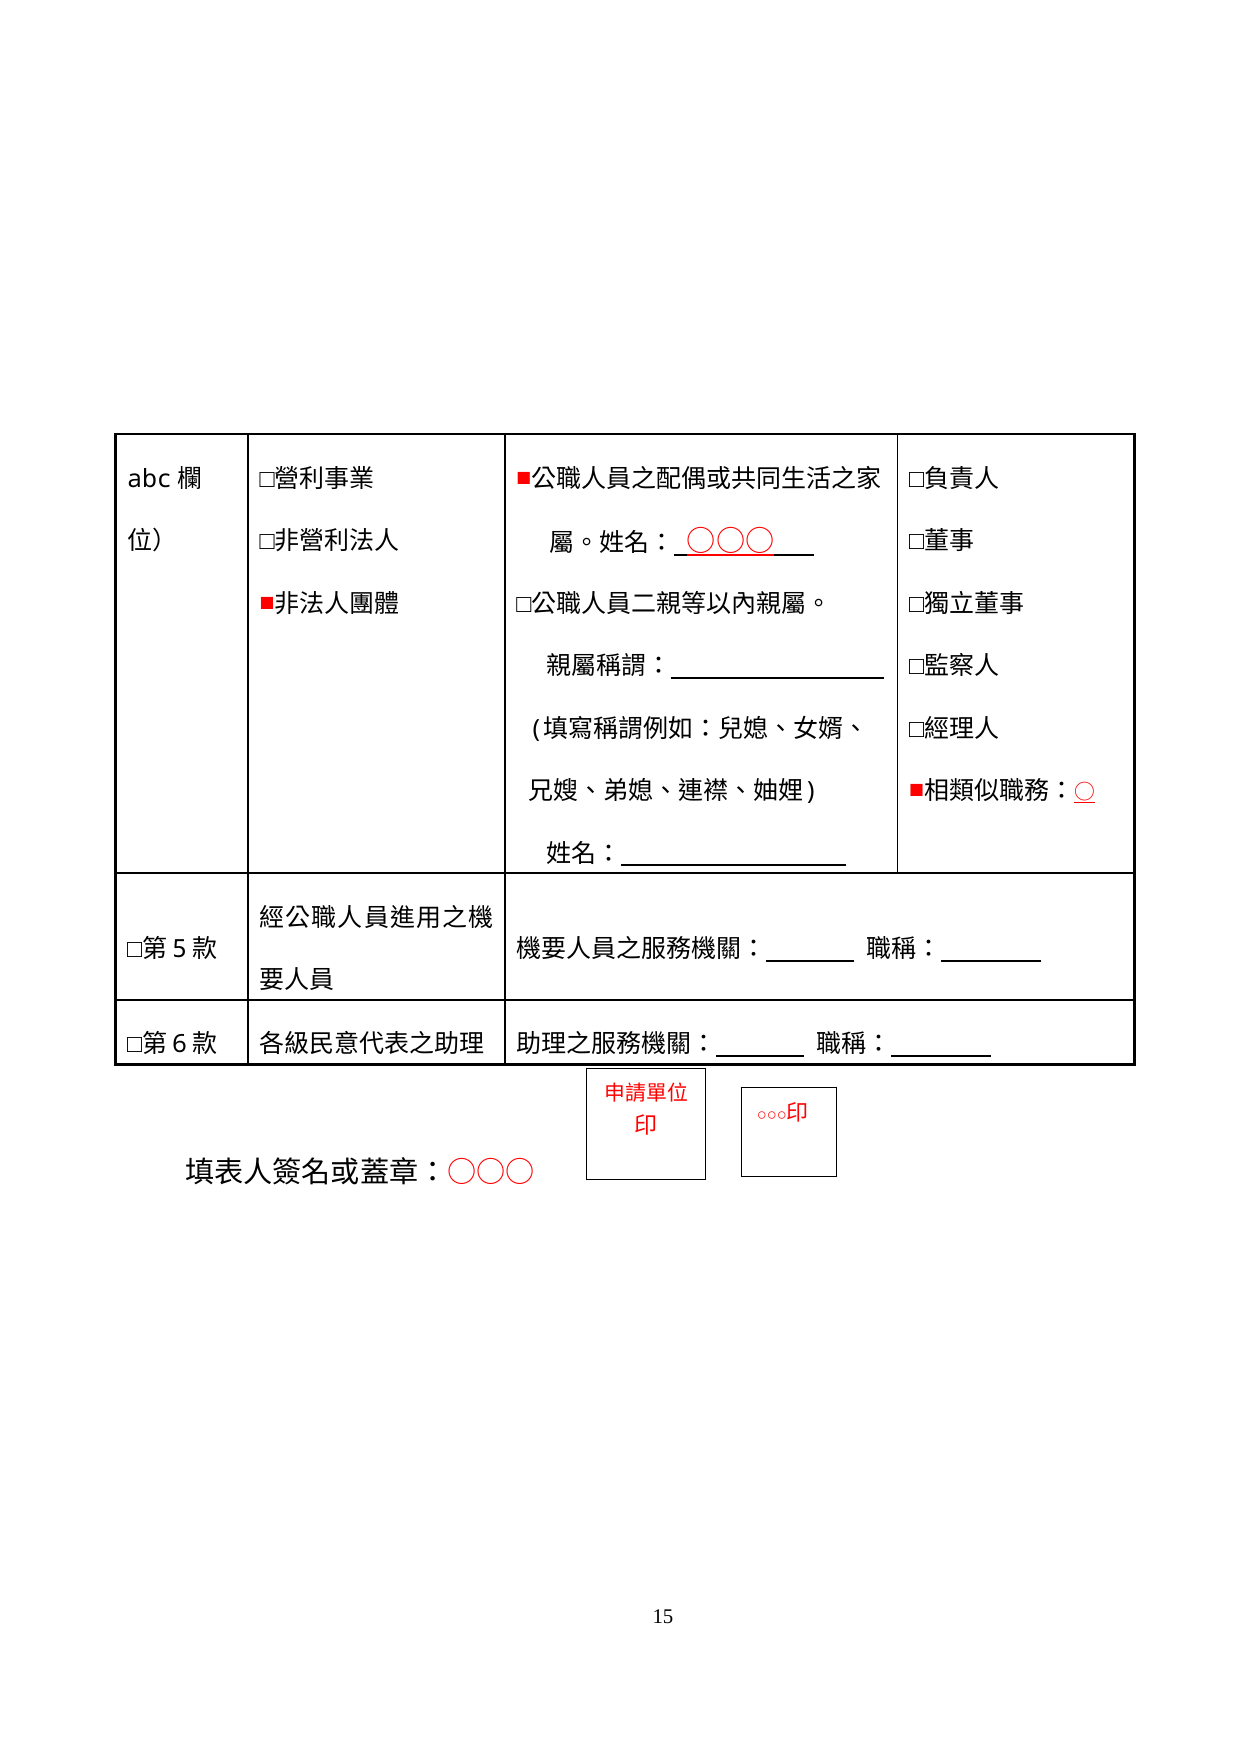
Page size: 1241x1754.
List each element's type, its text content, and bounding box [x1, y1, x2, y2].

text 填表人簽名或蓋章：○○○ [156, 1128, 1063, 1191]
text 印 [602, 1107, 690, 1140]
table_cell □第5款 [117, 874, 247, 999]
table_cell 各級民意代表之助理 [249, 1001, 504, 1063]
table_cell □第6款 [117, 1001, 247, 1063]
text ○○○印 [757, 1095, 821, 1127]
table_cell ■公職人員之配偶或共同生活之家屬。姓名： ○○○ □公職人員二親等以內親屬。 親屬稱謂： (填寫稱謂例如：兒媳、女婿、兄嫂、弟媳、連襟、妯娌) 姓名： [506, 435, 897, 872]
table_cell 助理之服務機關： 職稱： [506, 1001, 1133, 1063]
table_cell abc欄位） [117, 435, 247, 872]
table_cell □負責人 □董事 □獨立董事 □監察人 □經理人 ■相類似職務：○ [898, 435, 1133, 872]
table_cell 機要人員之服務機關： 職稱： [506, 874, 1133, 999]
table_cell 經公職人員進用之機要人員 [249, 874, 504, 999]
table_cell □營利事業 □非營利法人 ■非法人團體 [249, 435, 504, 872]
text 申請單位 [602, 1076, 690, 1107]
